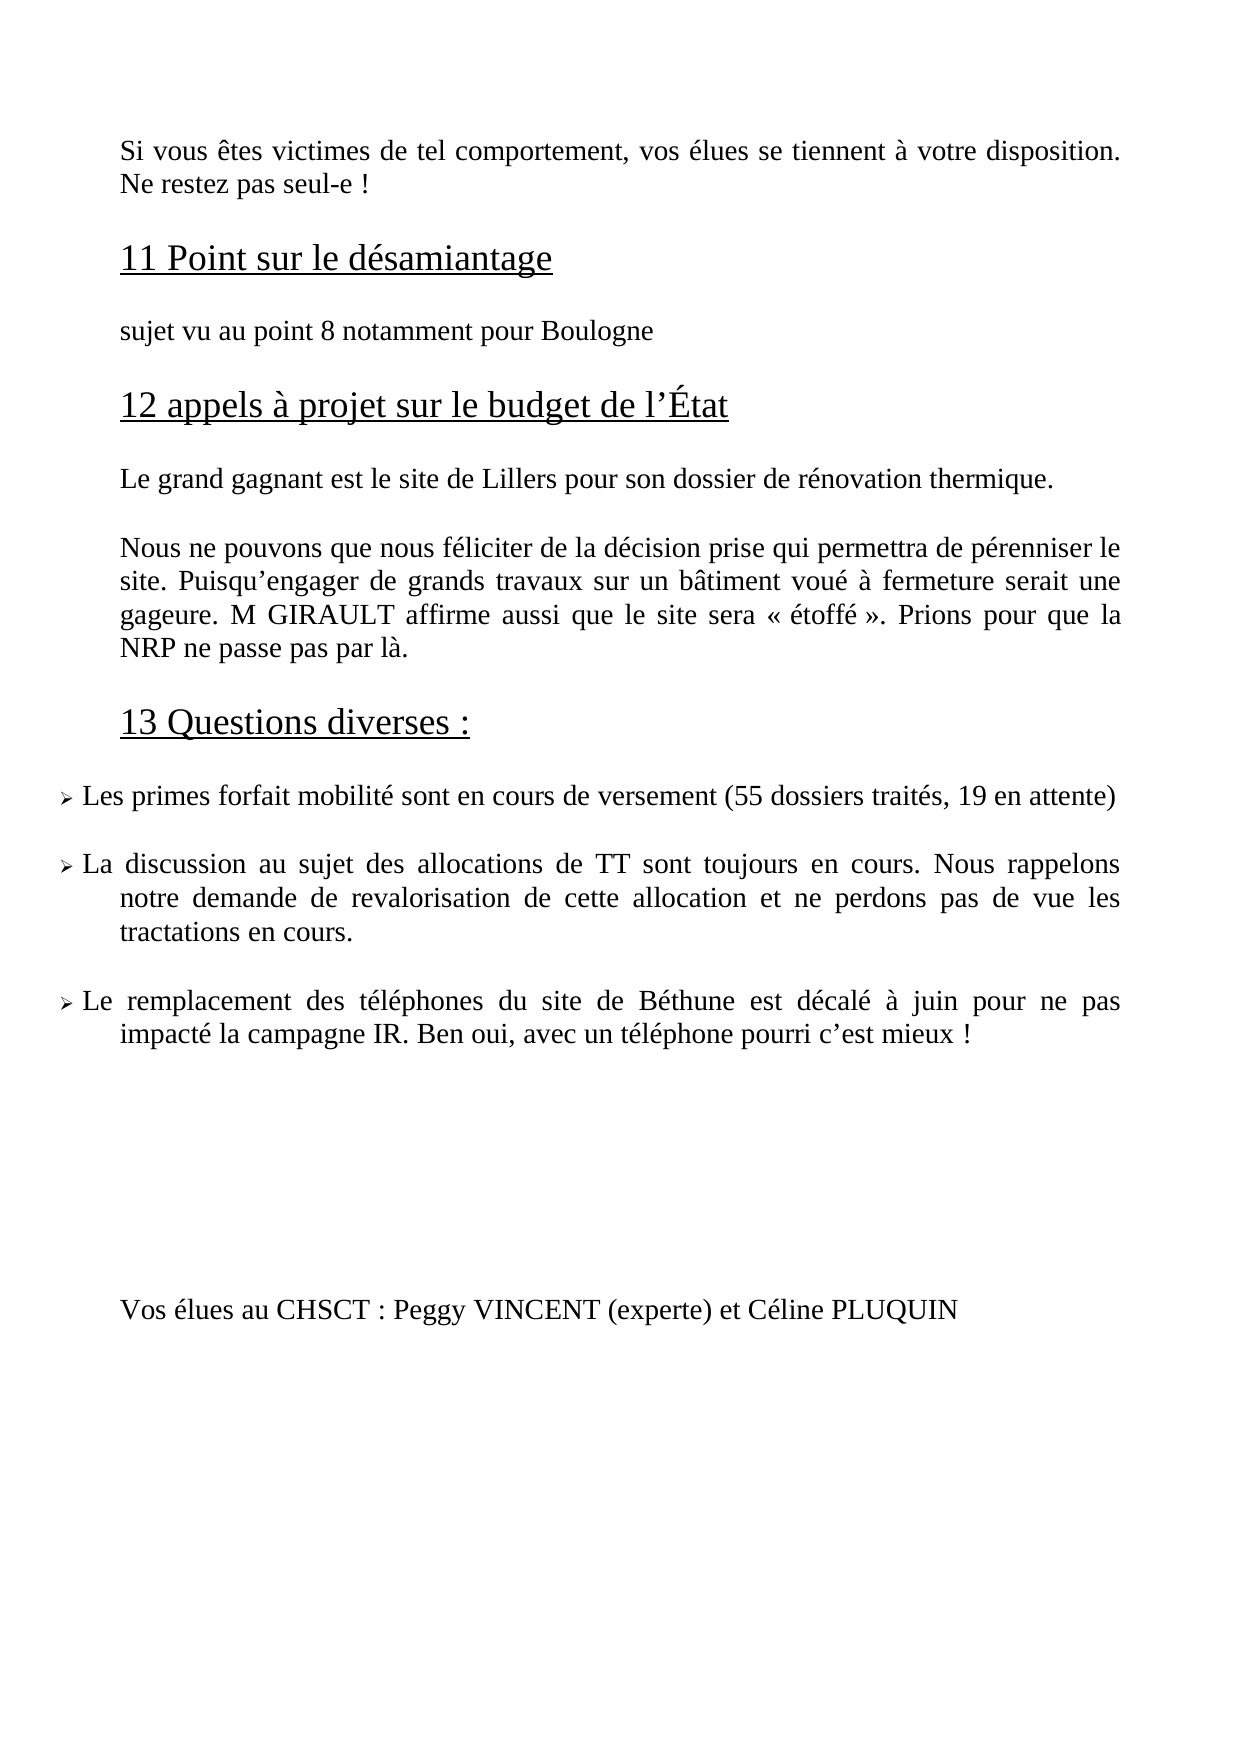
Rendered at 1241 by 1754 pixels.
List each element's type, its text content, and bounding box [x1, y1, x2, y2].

list La discussion au sujet des allocations de TT sont toujours en cours. Nous rappelons notre demande de revalorisation de cette allocation et ne perdons pas de vue les tractations en cours. [59, 847, 1122, 947]
list 12 appels à projet sur le budget de l’État [59, 383, 1122, 426]
list Le remplacement des téléphones du site de Béthune est décalé à juin pour ne pas impacté la campagne IR. Ben oui, avec un téléphone pourri c’est mieux ! [59, 983, 1122, 1050]
list 13 Questions diverses : [59, 699, 1122, 742]
list Si vous êtes victimes de tel comportement, vos élues se tiennent à votre disposition. Ne restez pas seul-e ! [59, 133, 1122, 200]
list 11 Point sur le désamiantage [59, 235, 1122, 278]
list Vos élues au CHSCT : Peggy VINCENT (experte) et Céline PLUQUIN [59, 1292, 1122, 1326]
list sujet vu au point 8 notamment pour Boulogne [59, 314, 1122, 347]
list Les primes forfait mobilité sont en cours de versement (55 dossiers traités, 19 en attente) [59, 778, 1122, 811]
list Le grand gagnant est le site de Lillers pour son dossier de rénovation thermique. [59, 461, 1122, 494]
list Nous ne pouvons que nous féliciter de la décision prise qui permettra de pérenniser le site. Puisqu’engager de grands travaux sur un bâtiment voué à fermeture serait une gageure. M GIRAULT affirme aussi que le site sera « étoffé ». Prions pour que la NRP ne passe pas par là. [59, 530, 1122, 664]
